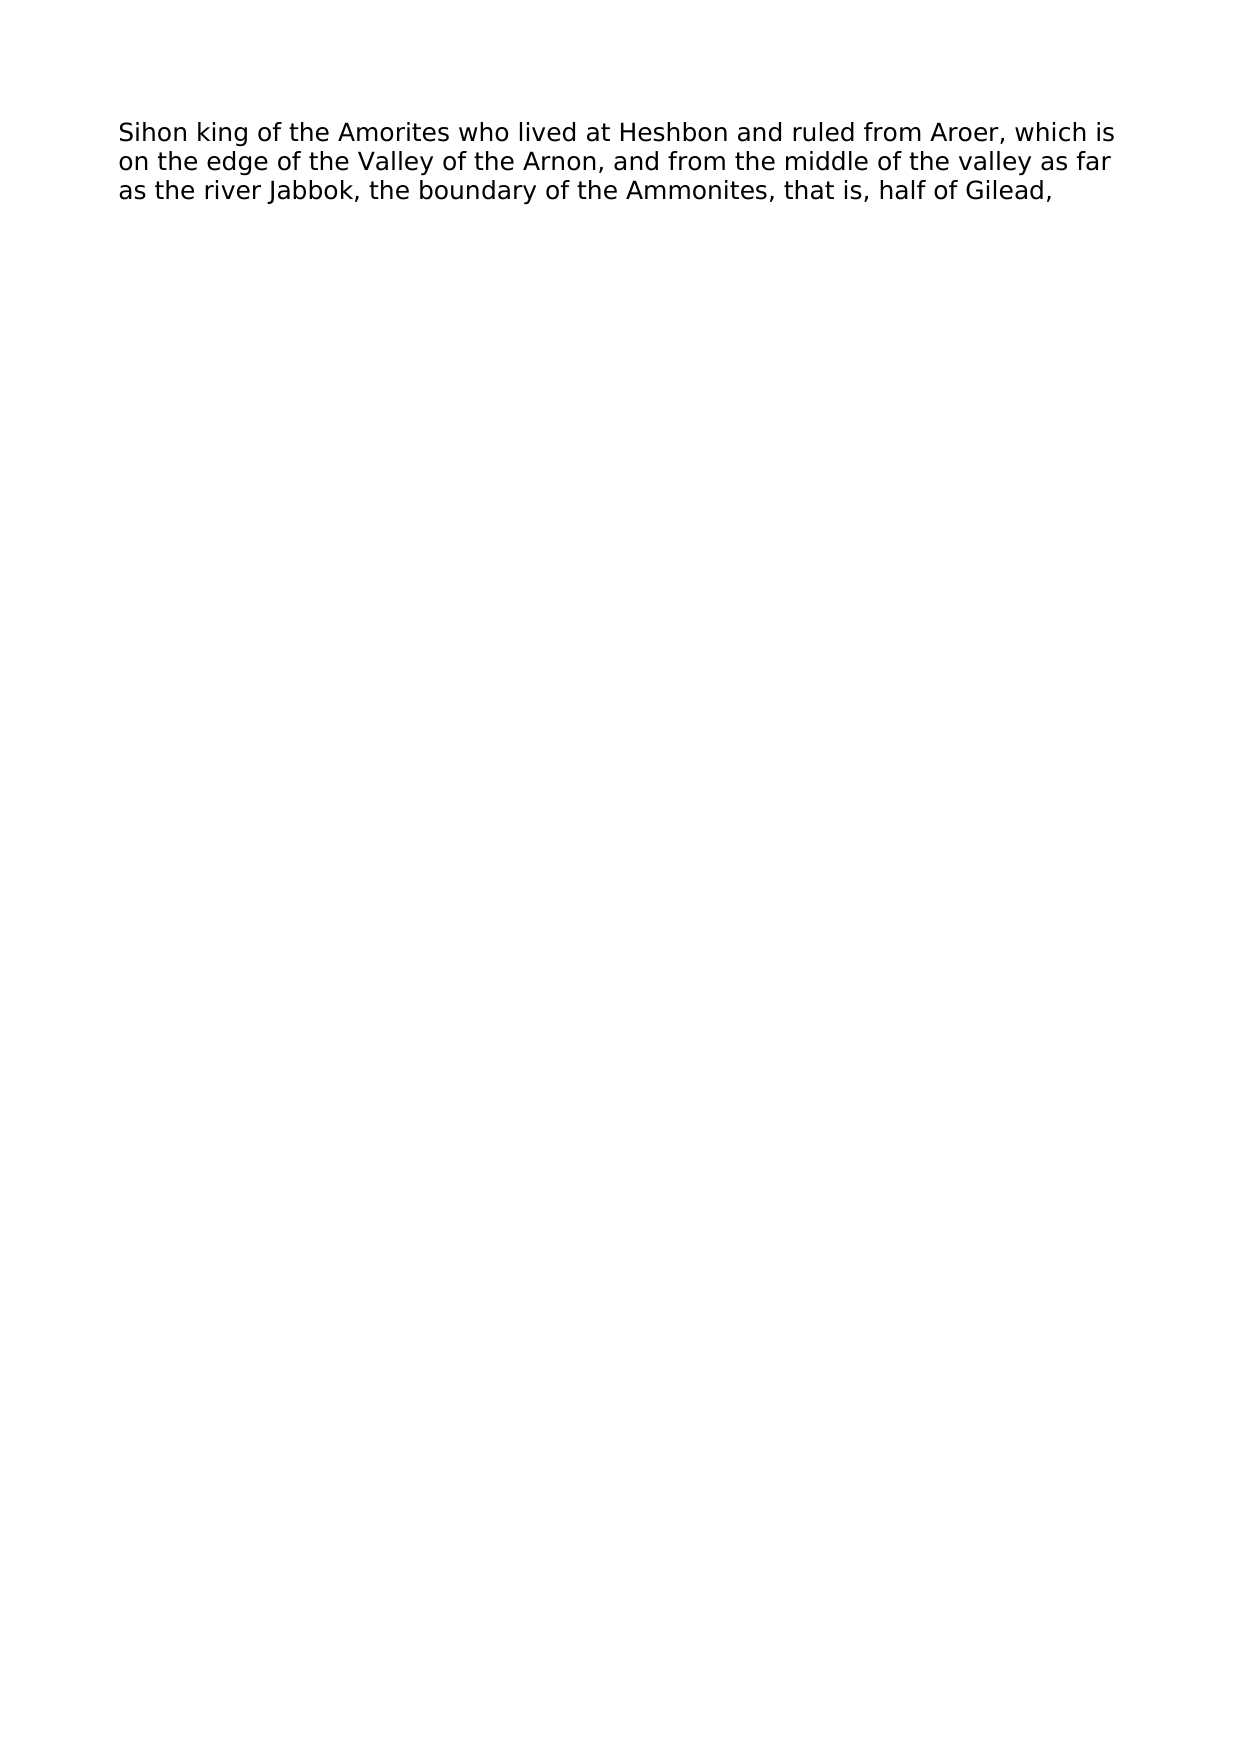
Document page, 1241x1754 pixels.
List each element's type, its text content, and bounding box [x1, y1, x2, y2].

text Sihon king of the Amorites who lived at Heshbon and ruled from Aroer, which is on the edge of the Valley of the Arnon, and from the middle of the valley as far as the river Jabbok, the boundary of the Ammonites, that is, half of Gilead, [118, 118, 1122, 206]
